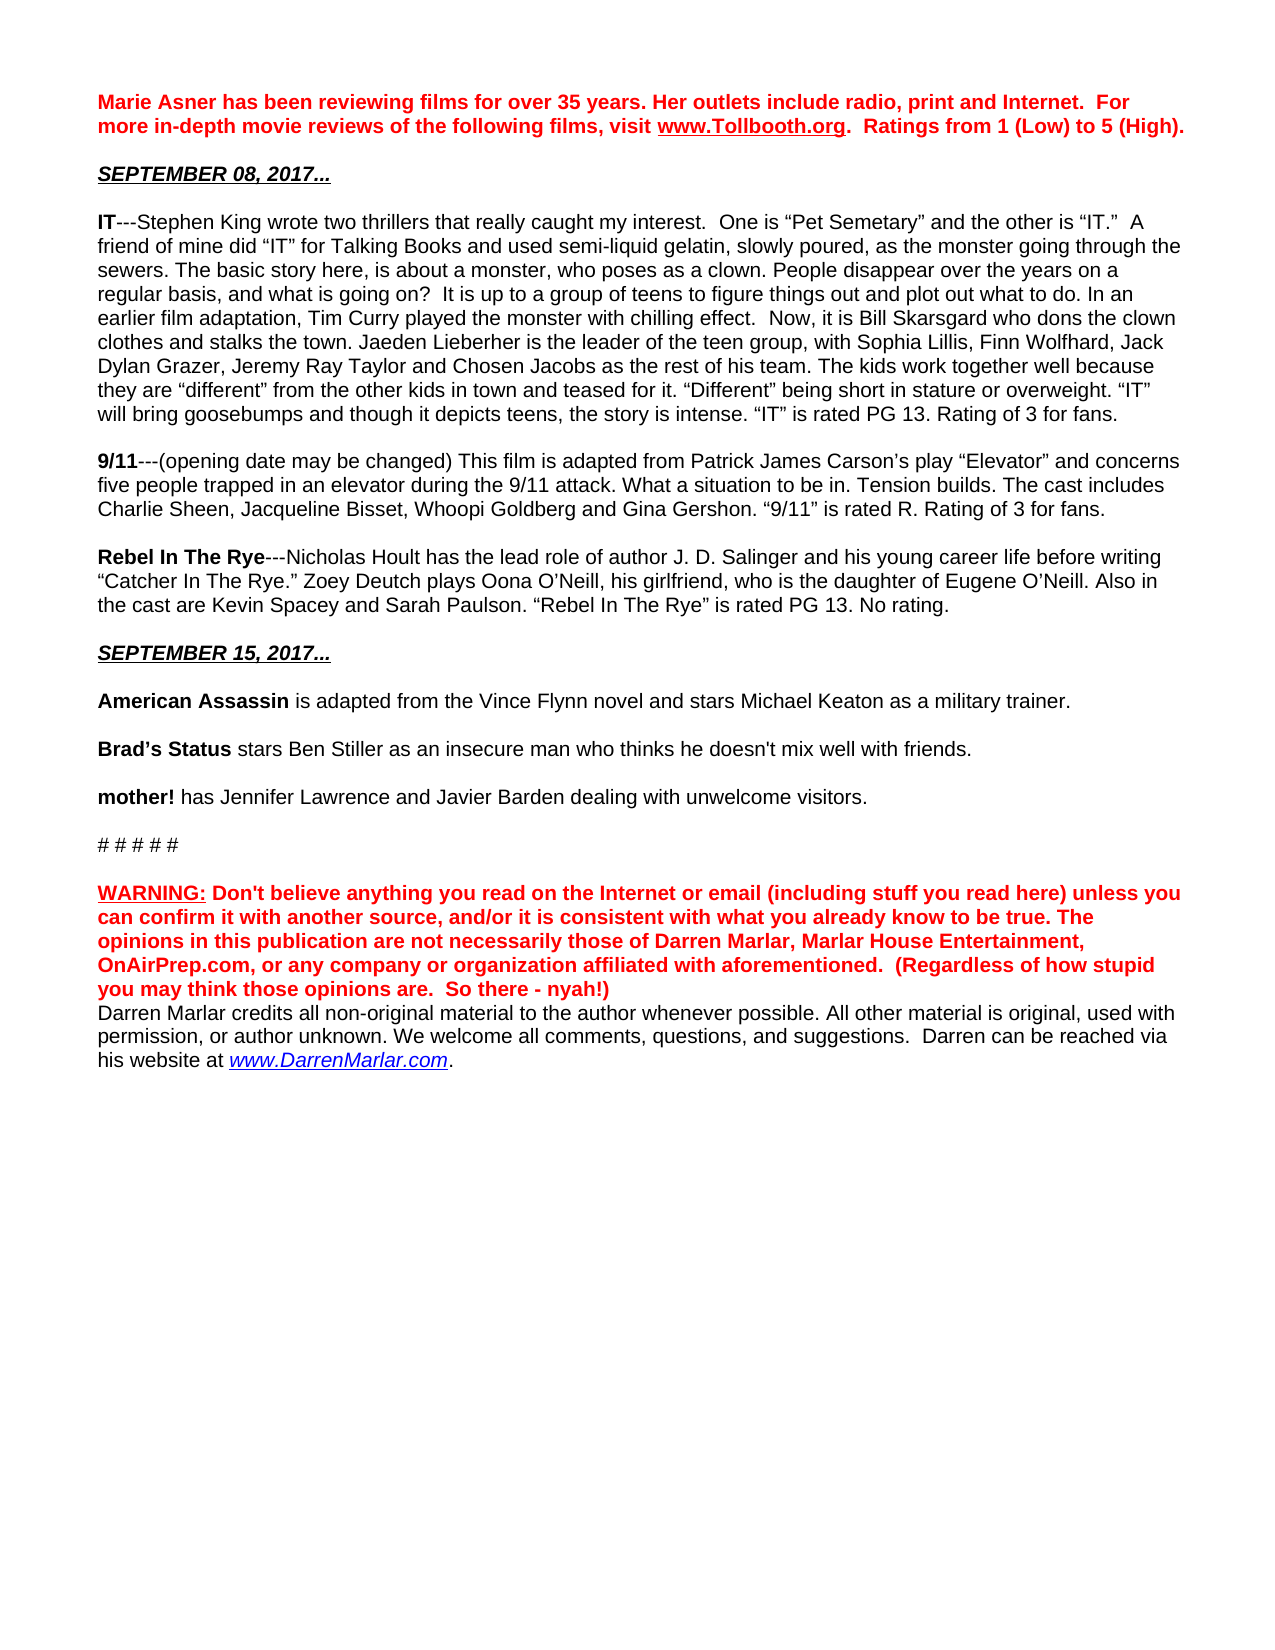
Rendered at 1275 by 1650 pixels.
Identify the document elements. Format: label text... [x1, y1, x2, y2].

text Darren Marlar credits all non-original material to the author whenever possible. All other material is original, used with permission, or author unknown. We welcome all comments, questions, and suggestions. Darren can be reached via his website at www.DarrenMarlar.com. [97, 1000, 1185, 1072]
text # # # # # [97, 809, 1185, 857]
text IT---Stephen King wrote two thrillers that really caught my interest. One is “Pet Semetary” and the other is “IT.” A friend of mine did “IT” for Talking Books and used semi-liquid gelatin, slowly poured, as the monster going through the sewers. The basic story here, is about a monster, who poses as a clown. People disappear over the years on a regular basis, and what is going on? It is up to a group of teens to figure things out and plot out what to do. In an earlier film adaptation, Tim Curry played the monster with chilling effect. Now, it is Bill Skarsgard who dons the clown clothes and stalks the town. Jaeden Lieberher is the leader of the teen group, with Sophia Lillis, Finn Wolfhard, Jack Dylan Grazer, Jeremy Ray Taylor and Chosen Jacobs as the rest of his team. The kids work together well because they are “different” from the other kids in town and teased for it. “Different” being short in stature or overweight. “IT” will bring goosebumps and though it depicts teens, the story is intense. “IT” is rated PG 13. Rating of 3 for fans. [97, 210, 1185, 425]
text mother! has Jennifer Lawrence and Javier Barden dealing with unwelcome visitors. [97, 785, 1185, 809]
text Brad’s Status stars Ben Stiller as an insecure man who thinks he doesn't mix well with friends. [97, 737, 1185, 761]
text WARNING: Don't believe anything you read on the Internet or email (including stuff you read here) unless you can confirm it with another source, and/or it is consistent with what you already know to be true. The opinions in this publication are not necessarily those of Darren Marlar, Marlar House Entertainment, OnAirPrep.com, or any company or organization affiliated with aforementioned. (Regardless of how stupid you may think those opinions are. So there - nyah!) [97, 881, 1185, 1000]
text 9/11---(opening date may be changed) This film is adapted from Patrick James Carson’s play “Elevator” and concerns five people trapped in an elevator during the 9/11 attack. What a situation to be in. Tension builds. The cast includes Charlie Sheen, Jacqueline Bisset, Whoopi Goldberg and Gina Gershon. “9/11” is rated R. Rating of 3 for fans. [97, 449, 1185, 521]
text SEPTEMBER 15, 2017... [97, 641, 1185, 665]
text Rebel In The Rye---Nicholas Hoult has the lead role of author J. D. Salinger and his young career life before writing “Catcher In The Rye.” Zoey Deutch plays Oona O’Neill, his girlfriend, who is the daughter of Eugene O’Neill. Also in the cast are Kevin Spacey and Sarah Paulson. “Rebel In The Rye” is rated PG 13. No rating. [97, 545, 1185, 617]
text American Assassin is adapted from the Vince Flynn novel and stars Michael Keaton as a military trainer. [97, 689, 1185, 713]
text SEPTEMBER 08, 2017... [97, 162, 1185, 186]
text Marie Asner has been reviewing films for over 35 years. Her outlets include radio, print and Internet. For more in-depth movie reviews of the following films, visit www.Tollbooth.org. Ratings from 1 (Low) to 5 (High). [97, 90, 1185, 138]
